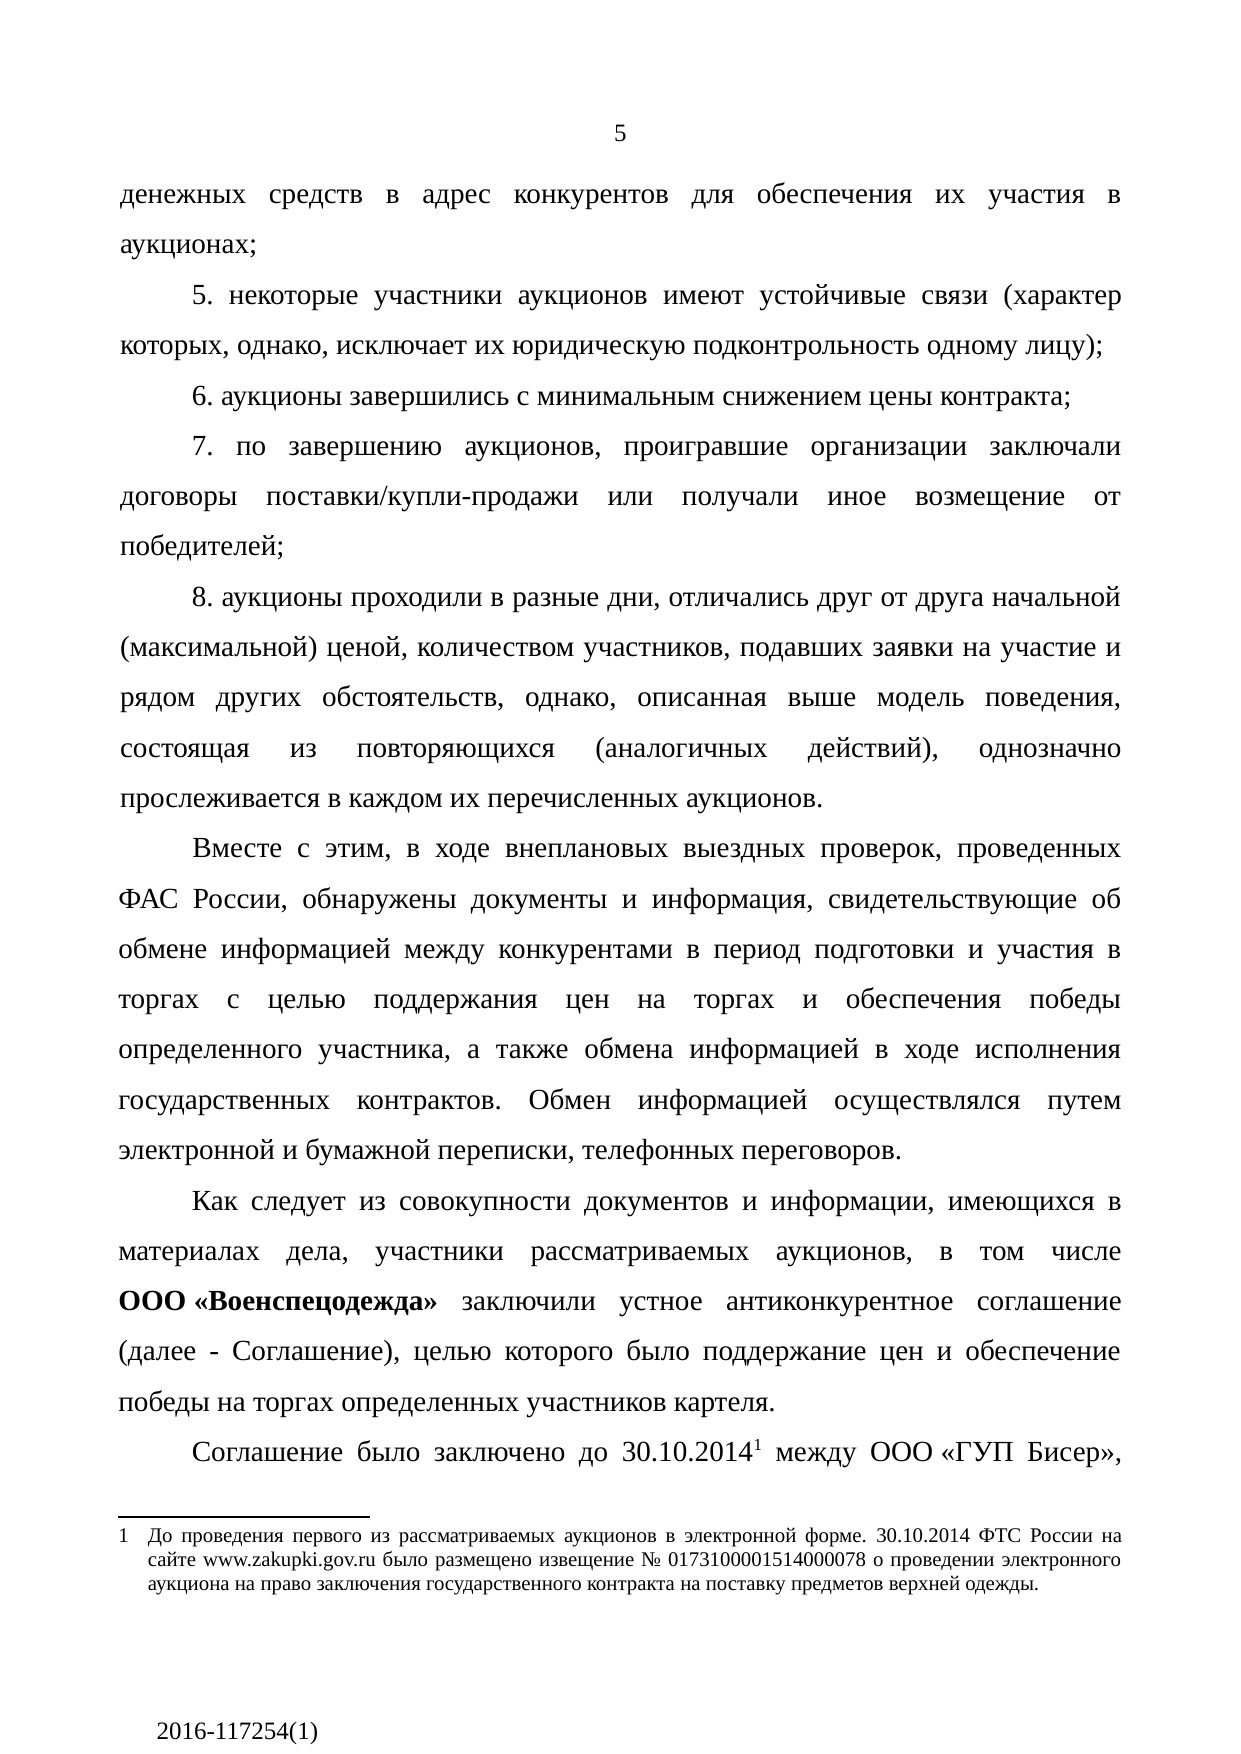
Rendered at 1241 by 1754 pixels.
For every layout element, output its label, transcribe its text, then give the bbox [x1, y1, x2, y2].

text До проведения первого из рассматриваемых аукционов в электронной форме. 30.10.2014 ФТС России на сайте www.zakupki.gov.ru было размещено извещение № 0173100001514000078 о проведении электронного аукциона на право заключения государственного контракта на поставку предметов верхней одежды. [118, 1523, 1122, 1595]
text Как следует из совокупности документов и информации, имеющихся в материалах дела, участники рассматриваемых аукционов, в том числе ООО «Военспецодежда» заключили устное антиконкурентное соглашение (далее - Соглашение), целью которого было поддержание цен и обеспечение победы на торгах определенных участников картеля. [118, 1183, 1122, 1417]
list некоторые участники аукционов имеют устойчивые связи (характер которых, однако, исключает их юридическую подконтрольность одному лицу); [120, 277, 1122, 361]
list по завершению аукционов, проигравшие организации заключали договоры поставки/купли-продажи или получали иное возмещение от победителей; [120, 428, 1122, 562]
text Соглашение было заключено до 30.10.2014 между ООО «ГУП Бисер», [118, 1434, 1122, 1468]
list аукционы завершились с минимальным снижением цены контракта; [120, 378, 1122, 411]
list денежных средств в адрес конкурентов для обеспечения их участия в аукционах; [120, 176, 1122, 260]
list аукционы проходили в разные дни, отличались друг от друга начальной (максимальной) ценой, количеством участников, подавших заявки на участие и рядом других обстоятельств, однако, описанная выше модель поведения, состоящая из повторяющихся (аналогичных действий), однозначно прослеживается в каждом их перечисленных аукционов. [120, 579, 1122, 814]
text Вместе с этим, в ходе внеплановых выездных проверок, проведенных ФАС России, обнаружены документы и информация, свидетельствующие об обмене информацией между конкурентами в период подготовки и участия в торгах с целью поддержания цен на торгах и обеспечения победы определенного участника, а также обмена информацией в ходе исполнения государственных контрактов. Обмен информацией осуществлялся путем электронной и бумажной переписки, телефонных переговоров. [118, 830, 1122, 1166]
